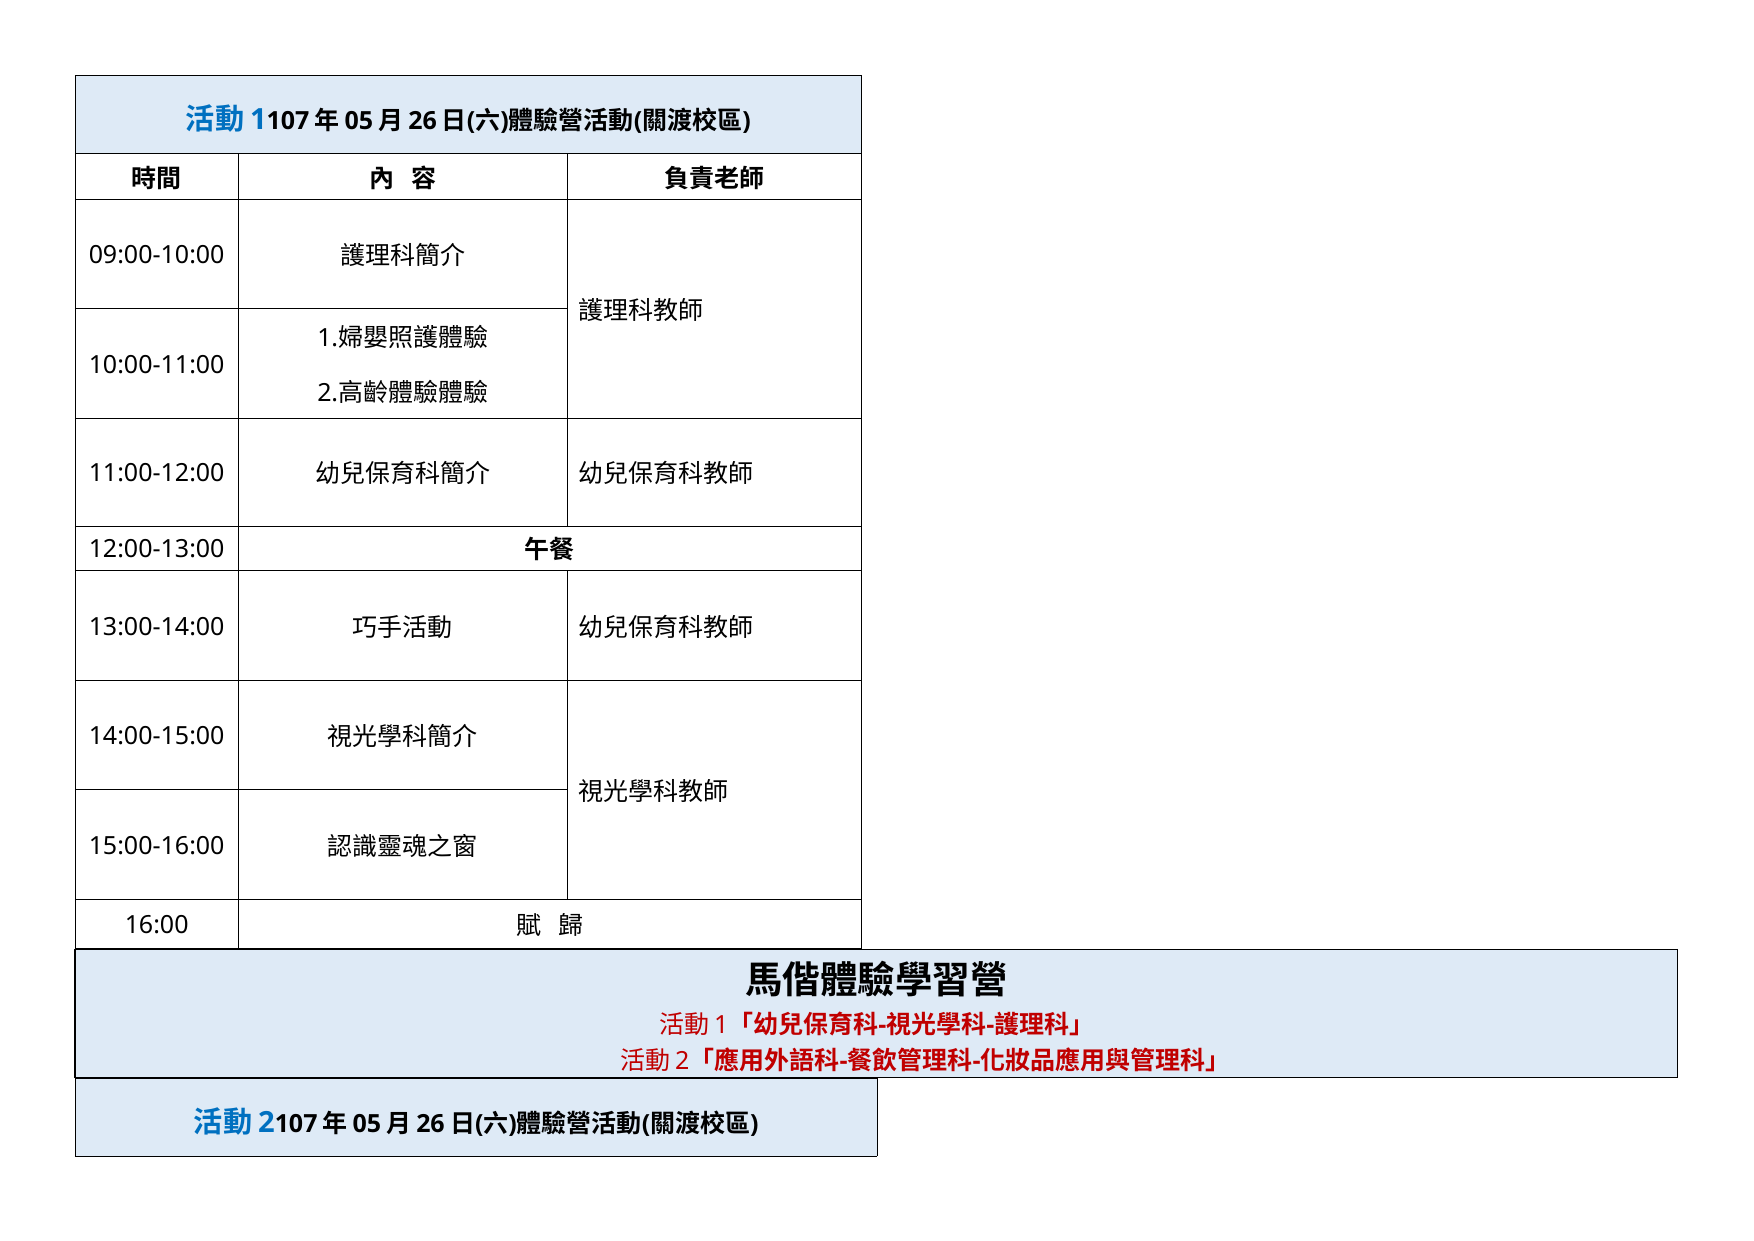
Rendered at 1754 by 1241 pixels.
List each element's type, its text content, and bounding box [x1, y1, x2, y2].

table_header 活動1107年05月26日(六)體驗營活動(關渡校區) [76, 76, 861, 153]
table_cell 負責老師 [568, 154, 861, 199]
table_cell 11:00-12:00 [76, 419, 238, 526]
table_cell 12:00-13:00 [76, 527, 238, 570]
table_cell 幼兒保育科簡介 [239, 419, 567, 526]
table_cell 09:00-10:00 [76, 200, 238, 308]
table_cell 15:00-16:00 [76, 790, 238, 899]
table_cell 10:00-11:00 [76, 309, 238, 418]
table_cell 午餐 [239, 527, 861, 570]
table_cell 內 容 [239, 154, 567, 199]
table_cell 1.婦嬰照護體驗 2.高齡體驗體驗 [239, 309, 567, 418]
table_cell 護理科教師 [568, 200, 861, 418]
table_header 活動2107年05月26日(六)體驗營活動(關渡校區) [76, 1079, 877, 1156]
table_cell 時間 [76, 154, 238, 199]
table_cell 幼兒保育科教師 [568, 419, 861, 526]
table_cell 護理科簡介 [239, 200, 567, 308]
table_cell 16:00 [76, 900, 238, 948]
table_cell 視光學科教師 [568, 681, 861, 899]
table_header 馬偕體驗學習營 活動1「幼兒保育科-視光學科-護理科」 活動2「應用外語科-餐飲管理科-化妝品應用與管理科」 [76, 950, 1677, 1077]
table_cell 賦 歸 [239, 900, 861, 948]
table_cell 巧手活動 [239, 571, 567, 680]
table_cell 視光學科簡介 [239, 681, 567, 789]
table_cell 認識靈魂之窗 [239, 790, 567, 899]
table_cell 14:00-15:00 [76, 681, 238, 789]
table_cell 幼兒保育科教師 [568, 571, 861, 680]
table_cell 13:00-14:00 [76, 571, 238, 680]
